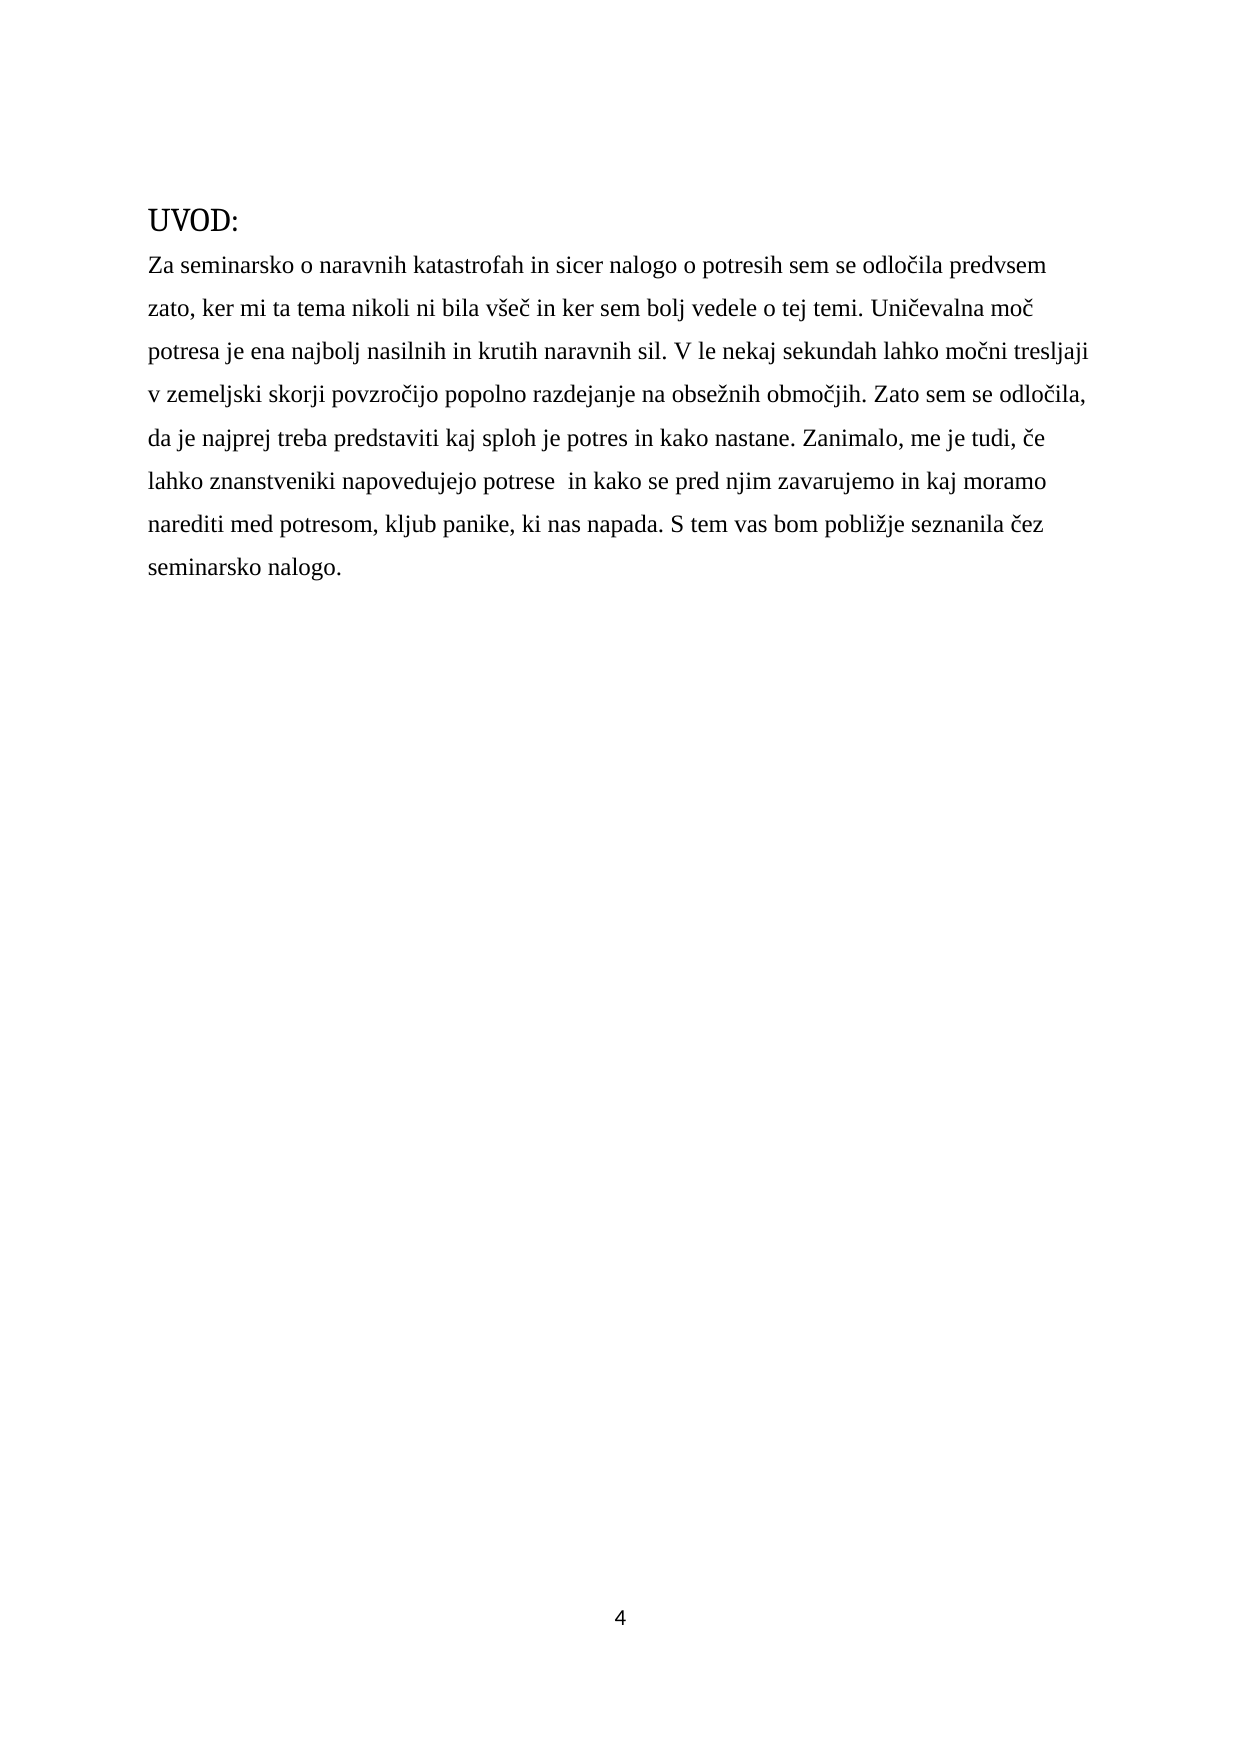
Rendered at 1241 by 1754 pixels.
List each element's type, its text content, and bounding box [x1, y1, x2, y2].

subtitle UVOD: [148, 201, 1092, 240]
text Za seminarsko o naravnih katastrofah in sicer nalogo o potresih sem se odločila predvsem zato, ker mi ta tema nikoli ni bila všeč in ker sem bolj vedele o tej temi. Uničevalna moč potresa je ena najbolj nasilnih in krutih naravnih sil. V le nekaj sekundah lahko močni tresljaji v zemeljski skorji povzročijo popolno razdejanje na obsežnih območjih. Zato sem se odločila, da je najprej treba predstaviti kaj sploh je potres in kako nastane. Zanimalo, me je tudi, če lahko znanstveniki napovedujejo potrese in kako se pred njim zavarujemo in kaj moramo narediti med potresom, kljub panike, ki nas napada. S tem vas bom pobližje seznanila čez seminarsko nalogo. [148, 250, 1092, 581]
